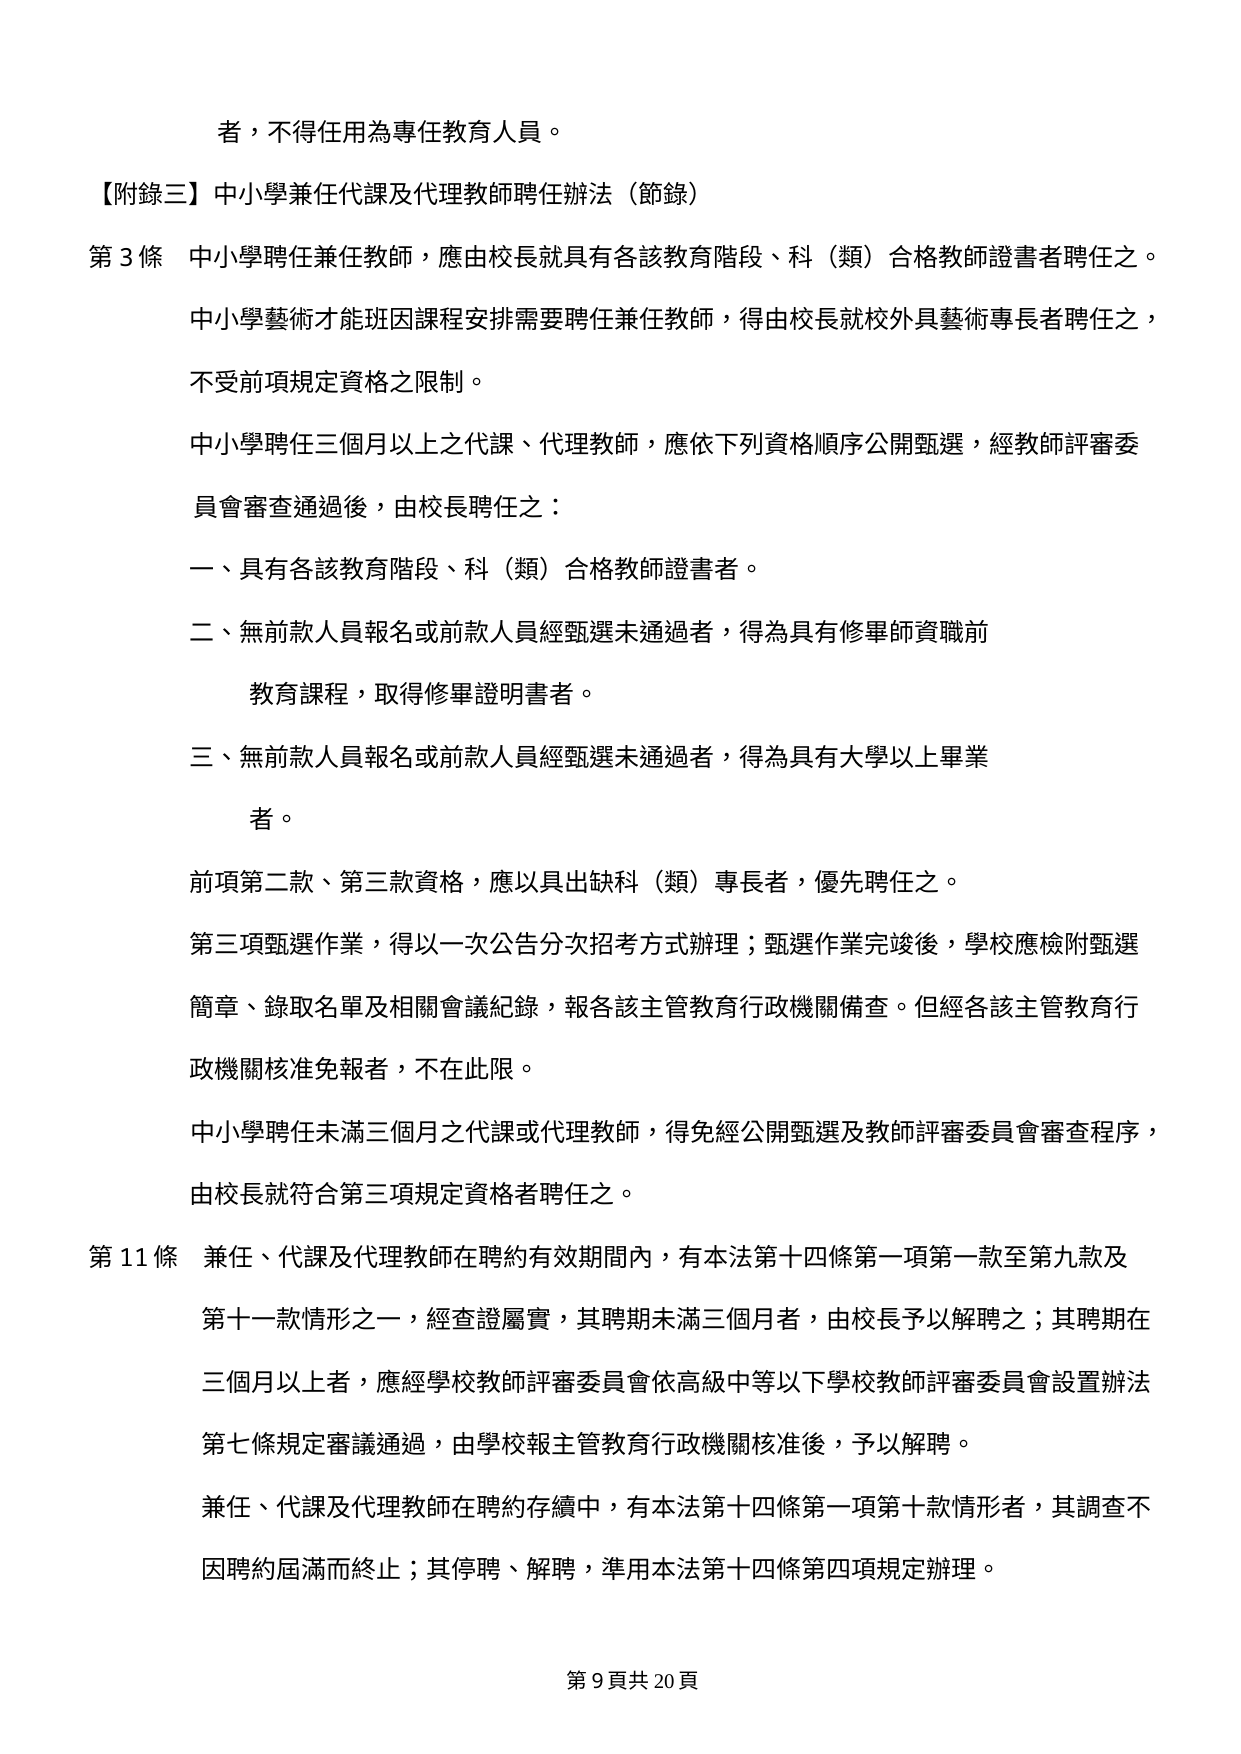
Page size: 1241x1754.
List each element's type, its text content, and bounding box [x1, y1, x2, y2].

text 者，不得任用為專任教育人員。 [92, 88, 1152, 151]
text 前項第二款、第三款資格，應以具出缺科（類）專長者，優先聘任之。 [89, 838, 1152, 901]
text 第11條 兼任、代課及代理教師在聘約有效期間內，有本法第十四條第一項第一款至第九款及第十一款情形之一，經查證屬實，其聘期未滿三個月者，由校長予以解聘之；其聘期在三個月以上者，應經學校教師評審委員會依高級中等以下學校教師評審委員會設置辦法第七條規定審議通過，由學校報主管教育行政機關核准後，予以解聘。 [89, 1213, 1152, 1463]
text 中小學聘任三個月以上之代課、代理教師，應依下列資格順序公開甄選，經教師評審委員會審查通過後，由校長聘任之： [189, 401, 1152, 526]
text 一、具有各該教育階段、科（類）合格教師證書者。 [89, 526, 1152, 588]
text 【附錄三】中小學兼任代課及代理教師聘任辦法（節錄） [89, 151, 1152, 213]
text 第3條 中小學聘任兼任教師，應由校長就具有各該教育階段、科（類）合格教師證書者聘任之。 [89, 213, 1152, 276]
text 第三項甄選作業，得以一次公告分次招考方式辦理；甄選作業完竣後，學校應檢附甄選簡章、錄取名單及相關會議紀錄，報各該主管教育行政機關備查。但經各該主管教育行政機關核准免報者，不在此限。 [189, 901, 1152, 1088]
text 三、無前款人員報名或前款人員經甄選未通過者，得為具有大學以上畢業 [89, 713, 1152, 776]
text 二、無前款人員報名或前款人員經甄選未通過者，得為具有修畢師資職前 [89, 588, 1152, 651]
text 者。 [89, 776, 1152, 838]
text 中小學聘任未滿三個月之代課或代理教師，得免經公開甄選及教師評審委員會審查程序，由校長就符合第三項規定資格者聘任之。 [189, 1088, 1152, 1213]
text 中小學藝術才能班因課程安排需要聘任兼任教師，得由校長就校外具藝術專長者聘任之，不受前項規定資格之限制。 [189, 276, 1152, 401]
text 兼任、代課及代理教師在聘約存續中，有本法第十四條第一項第十款情形者，其調查不因聘約屆滿而終止；其停聘、解聘，準用本法第十四條第四項規定辦理。 [201, 1463, 1152, 1588]
text 教育課程，取得修畢證明書者。 [89, 651, 1152, 713]
